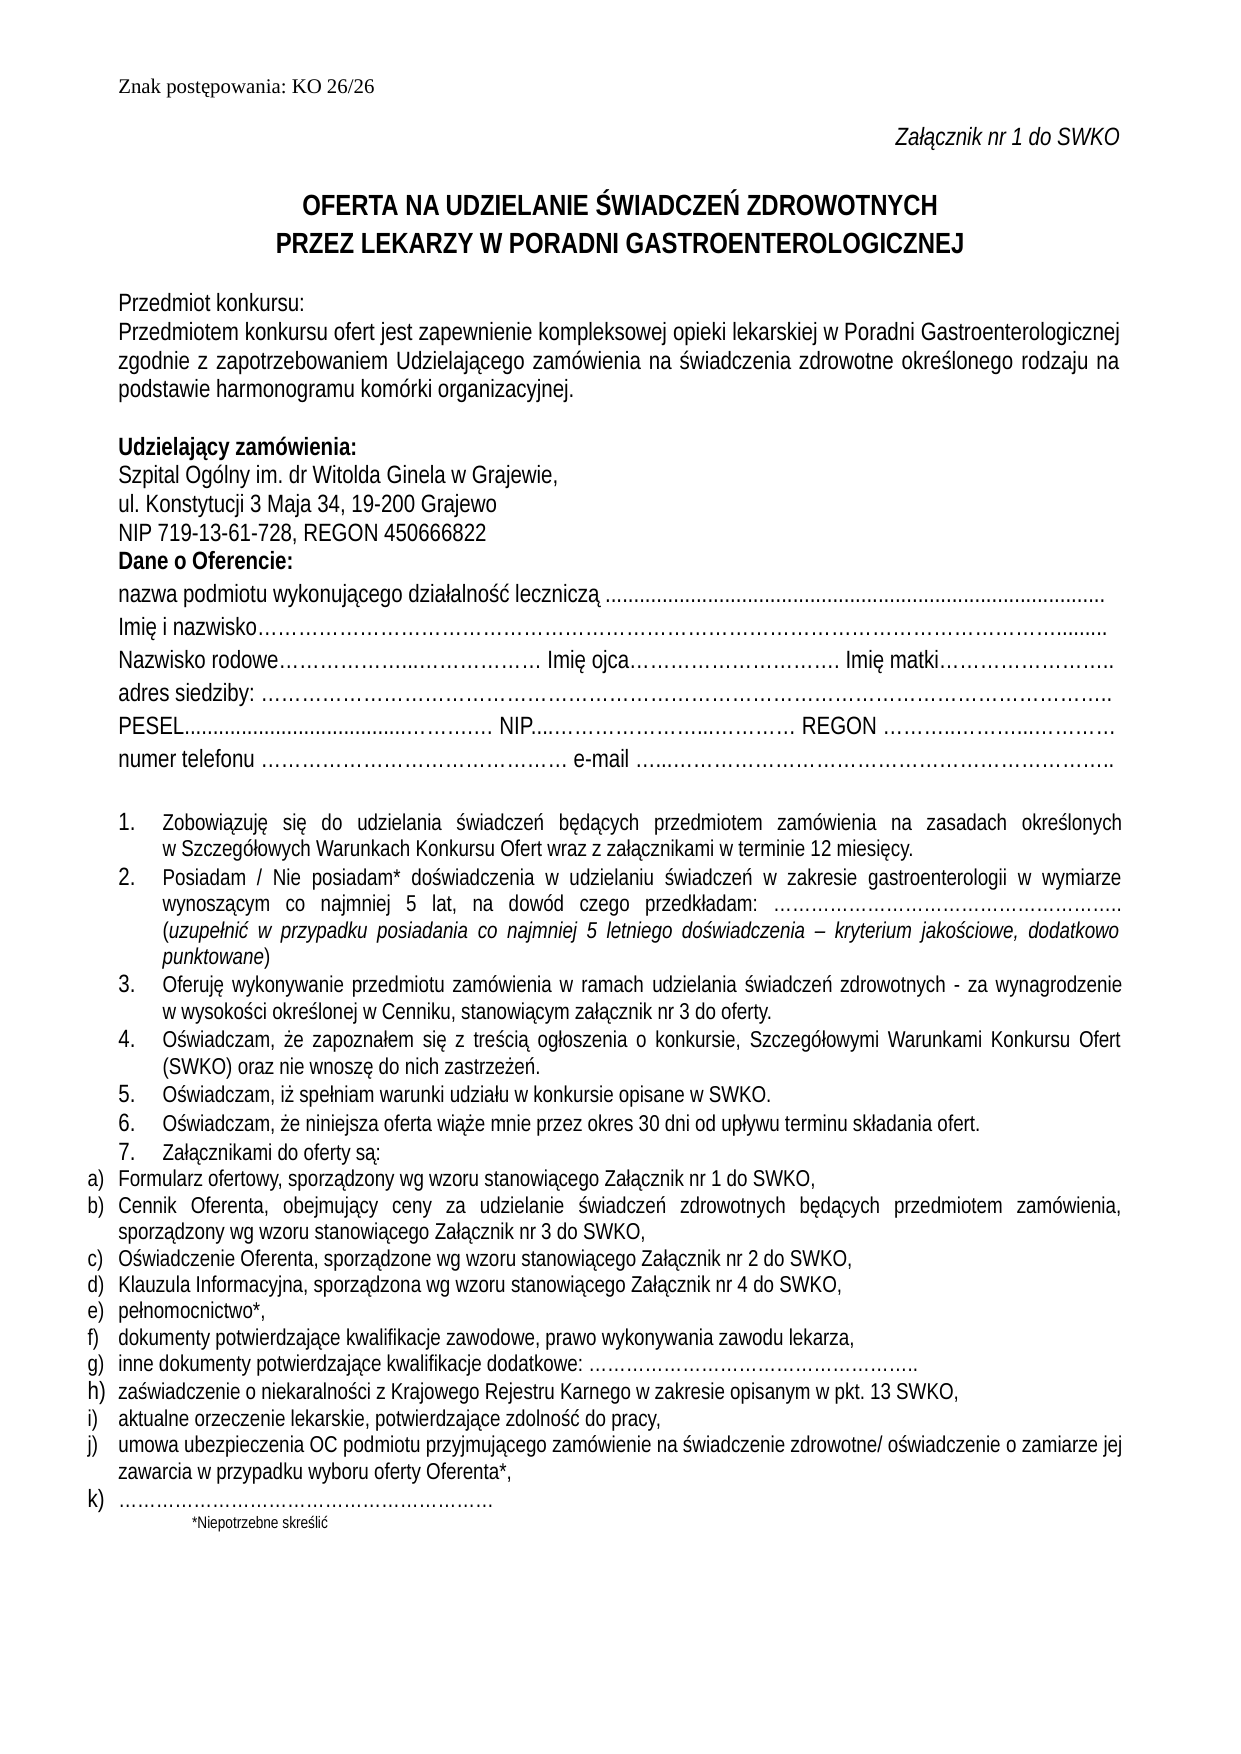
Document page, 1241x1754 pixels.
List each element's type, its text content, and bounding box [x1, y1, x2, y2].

text *Niepotrzebne skreślić [192, 1513, 1122, 1532]
list …………………………………………………… [87, 1484, 1122, 1513]
text PRZEZ LEKARZY W PORADNI GASTROENTEROLOGICZNEJ [118, 226, 1122, 260]
text Szpital Ogólny im. dr Witolda Ginela w Grajewie, [118, 460, 1122, 489]
text numer telefonu ……………………………………… e-mail …...……………………………………………………….. [118, 744, 1122, 772]
list Oferuję wykonywanie przedmiotu zamówienia w ramach udzielania świadczeń zdrowotnych - za wynagrodzenie w wysokości określonej w Cenniku, stanowiącym załącznik nr 3 do oferty. [118, 969, 1122, 1024]
list Oświadczam, że zapoznałem się z treścią ogłoszenia o konkursie, Szczegółowymi Warunkami Konkursu Ofert (SWKO) oraz nie wnoszę do nich zastrzeżeń. [118, 1024, 1122, 1079]
list pełnomocnictwo*, [87, 1297, 1122, 1323]
list Zobowiązuję się do udzielania świadczeń będących przedmiotem zamówienia na zasadach określonych w Szczegółowych Warunkach Konkursu Ofert wraz z załącznikami w terminie 12 miesięcy. [118, 807, 1122, 862]
list zaświadczenie o niekaralności z Krajowego Rejestru Karnego w zakresie opisanym w pkt. 13 SWKO, [87, 1376, 1122, 1405]
list dokumenty potwierdzające kwalifikacje zawodowe, prawo wykonywania zawodu lekarza, [87, 1323, 1122, 1350]
list Cennik Oferenta, obejmujący ceny za udzielanie świadczeń zdrowotnych będących przedmiotem zamówienia, sporządzony wg wzoru stanowiącego Załącznik nr 3 do SWKO, [87, 1192, 1122, 1244]
list Oświadczam, iż spełniam warunki udziału w konkursie opisane w SWKO. [118, 1079, 1122, 1108]
list Formularz ofertowy, sporządzony wg wzoru stanowiącego Załącznik nr 1 do SWKO, [87, 1165, 1122, 1192]
text Imię i nazwisko………………………………………………………………………………………………………......... [118, 612, 1122, 641]
list umowa ubezpieczenia OC podmiotu przyjmującego zamówienie na świadczenie zdrowotne/ oświadczenie o zamiarze jej zawarcia w przypadku wyboru oferty Oferenta*, [87, 1431, 1122, 1484]
text Nazwisko rodowe………………...……………… Imię ojca…………………………. Imię matki…………………….. [118, 645, 1122, 673]
text NIP 719-13-61-728, REGON 450666822 [118, 517, 1122, 546]
list inne dokumenty potwierdzające kwalifikacje dodatkowe: …………………………………………….. [87, 1350, 1122, 1376]
text Dane o Oferencie: [118, 546, 1122, 575]
text Załącznik nr 1 do SWKO [118, 122, 1122, 151]
text nazwa podmiotu wykonującego działalność leczniczą ........................................................................................ [118, 579, 1122, 608]
list Klauzula Informacyjna, sporządzona wg wzoru stanowiącego Załącznik nr 4 do SWKO, [87, 1271, 1122, 1297]
text Przedmiotem konkursu ofert jest zapewnienie kompleksowej opieki lekarskiej w Poradni Gastroenterologicznej zgodnie z zapotrzebowaniem Udzielającego zamówienia na świadczenia zdrowotne określonego rodzaju na podstawie harmonogramu komórki organizacyjnej. [118, 317, 1122, 403]
list Oświadczam, że niniejsza oferta wiąże mnie przez okres 30 dni od upływu terminu składania ofert. [118, 1108, 1122, 1137]
text Udzielający zamówienia: [118, 432, 1122, 460]
list aktualne orzeczenie lekarskie, potwierdzające zdolność do pracy, [87, 1405, 1122, 1431]
subtitle Przedmiot konkursu: [118, 288, 1122, 317]
list Oświadczenie Oferenta, sporządzone wg wzoru stanowiącego Załącznik nr 2 do SWKO, [87, 1244, 1122, 1271]
text PESEL.......................................……….… NIP....…………………...………… REGON ………..………...………… [118, 711, 1122, 739]
list Załącznikami do oferty są: [118, 1137, 1122, 1165]
text adres siedziby: …………………………………………………………………………………………………………….. [118, 678, 1122, 706]
text ul. Konstytucji 3 Maja 34, 19-200 Grajewo [118, 489, 1122, 517]
list Posiadam / Nie posiadam* doświadczenia w udzielaniu świadczeń w zakresie gastroenterologii w wymiarze wynoszącym co najmniej 5 lat, na dowód czego przedkładam: ……………………………………………….. (uzupełnić w przypadku posiadania co najmniej 5 letniego doświadczenia – kryterium jakościowe, dodatkowo punktowane) [118, 862, 1122, 969]
text OFERTA NA UDZIELANIE ŚWIADCZEŃ ZDROWOTNYCH [118, 188, 1122, 221]
